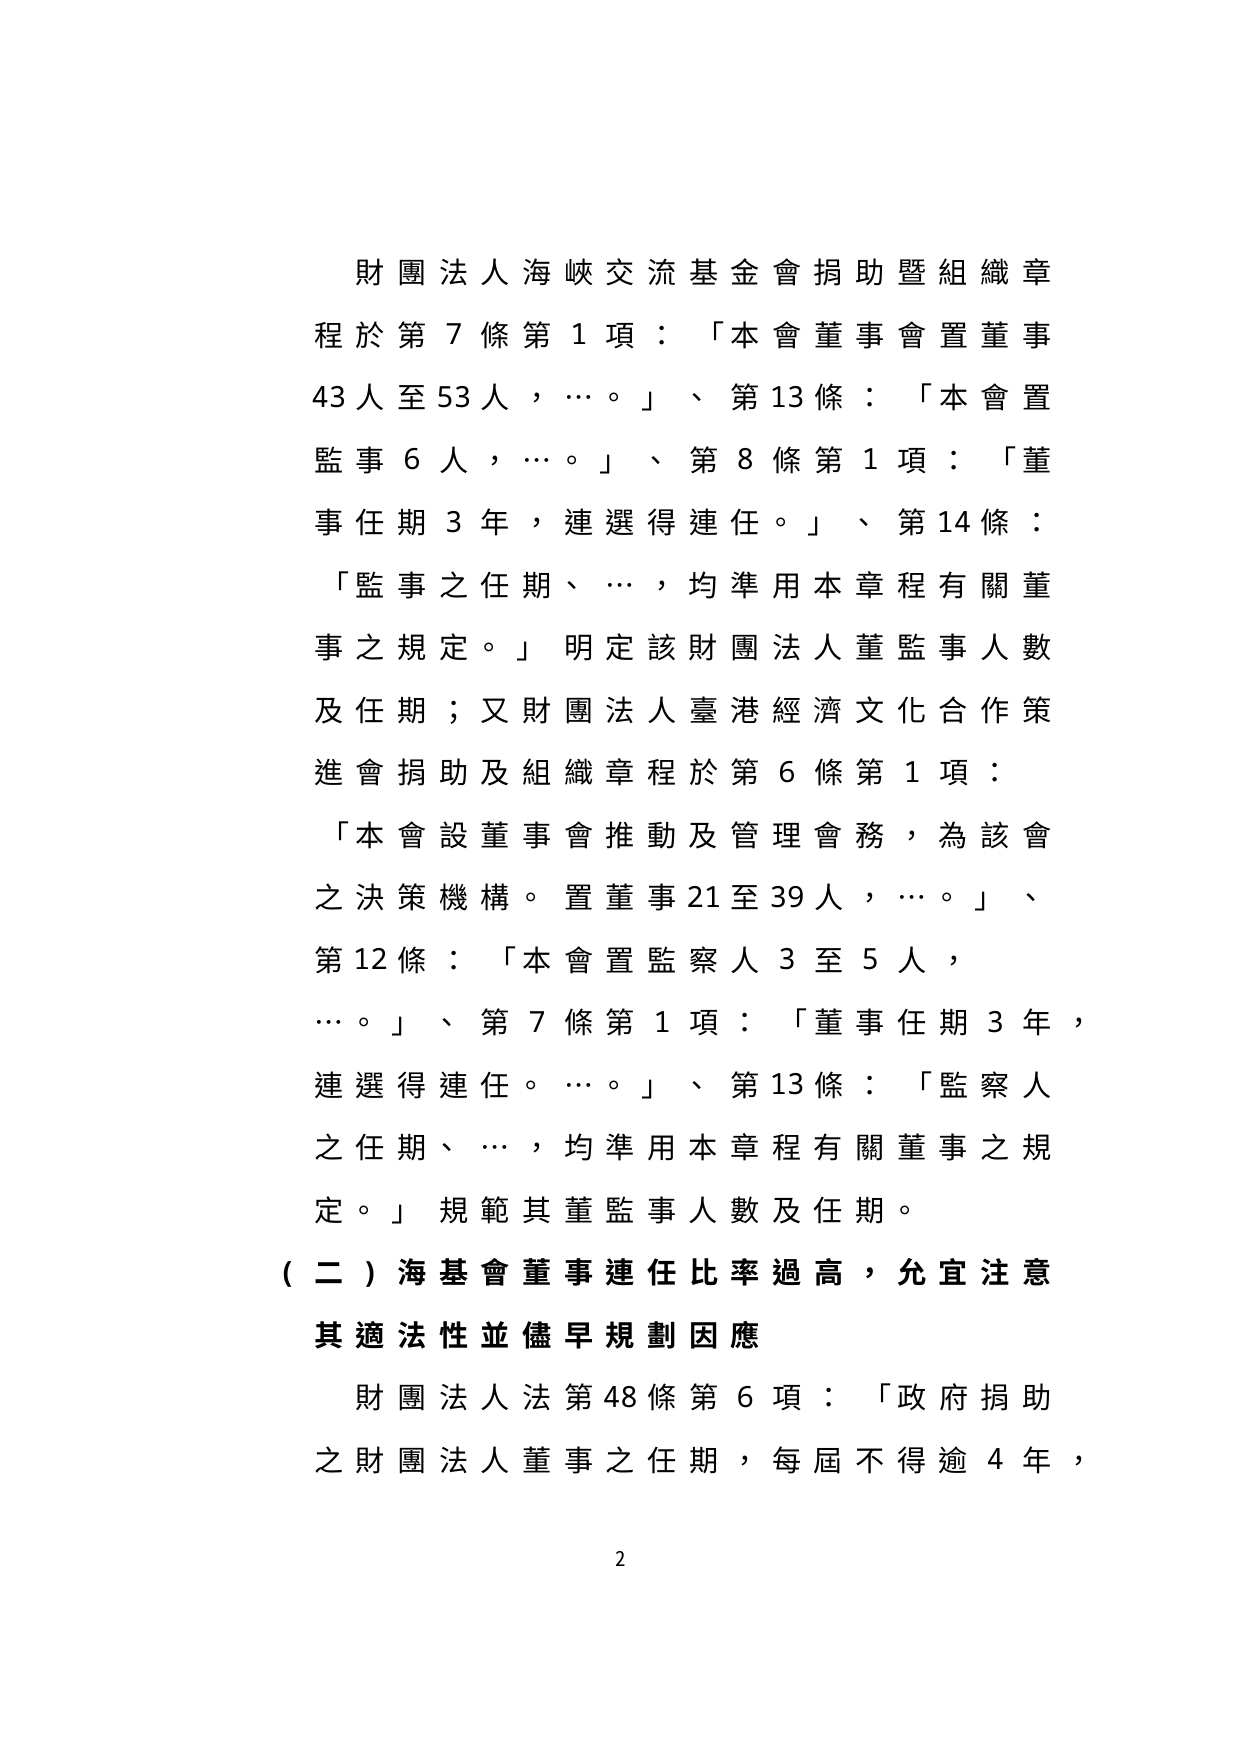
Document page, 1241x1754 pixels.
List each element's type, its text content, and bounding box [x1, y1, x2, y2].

text 財團法人法第48條第6項：「政府捐助之財團法人董事之任期，每屆不得逾4年，期滿得連任；連任之董事人數，不得逾改聘（選）董事總人數3分之2。但全國性財團法人經主管院核准，地方性財團法人經主管機關核准者，不在此限。」、第7項：「前項董事由公務員兼任，應隨本職異動者，不計入連任及改聘（選）董事人數。」亦即每屆有一定比例須撤換改選。 [271, 1354, 1058, 1479]
text 財團法人海峽交流基金會捐助暨組織章程於第7條第1項：「本會董事會置董事43人至53人，…。」、第13條：「本會置監事6人，…。」、第8條第1項：「董事任期3年，連選得連任。」、第14條：「監事之任期、…，均準用本章程有關董事之規定。」明定該財團法人董監事人數及任期；又財團法人臺港經濟文化合作策進會捐助及組織章程於第6條第1項：「本會設董事會推動及管理會務，為該會之決策機構。置董事21至39人，…。」、第12條：「本會置監察人3至5人，…。」、第7條第1項：「董事任期3年，連選得連任。…。」、第13條：「監察人之任期、…，均準用本章程有關董事之規定。」規範其董監事人數及任期。 [271, 229, 1058, 1229]
text (二)海基會董事連任比率過高，允宜注意其適法性並儘早規劃因應 [242, 1229, 1058, 1354]
